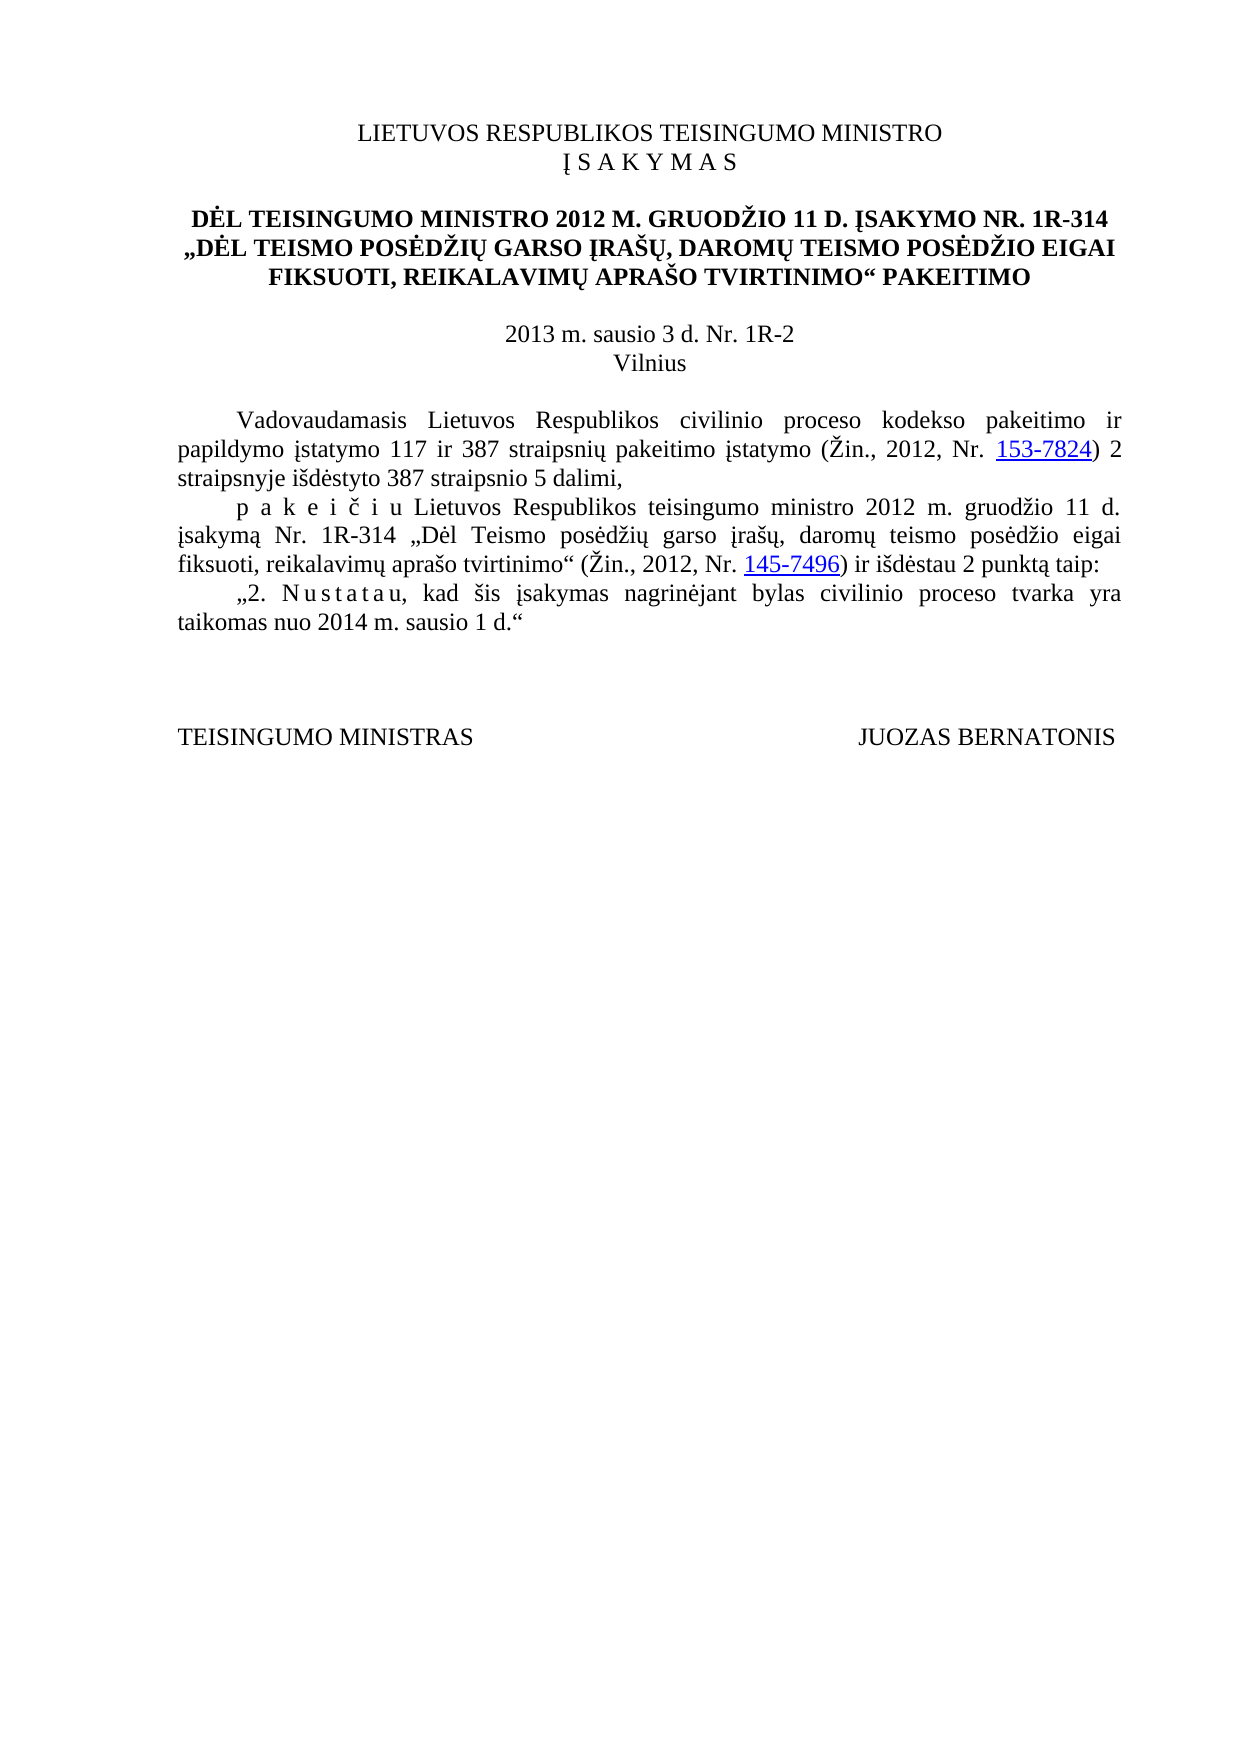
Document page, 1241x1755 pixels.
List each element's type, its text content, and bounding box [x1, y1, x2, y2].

text „2. Nustatau, kad šis įsakymas nagrinėjant bylas civilinio proceso tvarka yra taikomas nuo 2014 m. sausio 1 d.“ [177, 578, 1122, 636]
text p a k e i č i u Lietuvos Respublikos teisingumo ministro 2012 m. gruodžio 11 d. įsakymą Nr. 1R-314 „Dėl Teismo posėdžių garso įrašų, daromų teismo posėdžio eigai fiksuoti, reikalavimų aprašo tvirtinimo“ (Žin., 2012, Nr. 145-7496) ir išdėstau 2 punktą taip: [177, 492, 1122, 578]
text Vadovaudamasis Lietuvos Respublikos civilinio proceso kodekso pakeitimo ir papildymo įstatymo 117 ir 387 straipsnių pakeitimo įstatymo (Žin., 2012, Nr. 153-7824) 2 straipsnyje išdėstyto 387 straipsnio 5 dalimi, [177, 406, 1122, 492]
text LIETUVOS RESPUBLIKOS TEISINGUMO MINISTRO [177, 118, 1122, 147]
text Vilnius [177, 348, 1122, 377]
text DĖL TEISINGUMO MINISTRO 2012 M. GRUODŽIO 11 D. ĮSAKYMO Nr. 1R-314 „DĖL Teismo posėdžių garso įrašų, daromų teismo posėdžio eigai fiksuoti, reikalavimų aprašo tvirtinimo“ PAKEITIMO [177, 204, 1122, 291]
text Teisingumo ministras Juozas Bernatonis [177, 722, 1122, 751]
text 2013 m. sausio 3 d. Nr. 1R-2 [177, 319, 1122, 348]
text Į S A K Y M A S [177, 147, 1122, 176]
